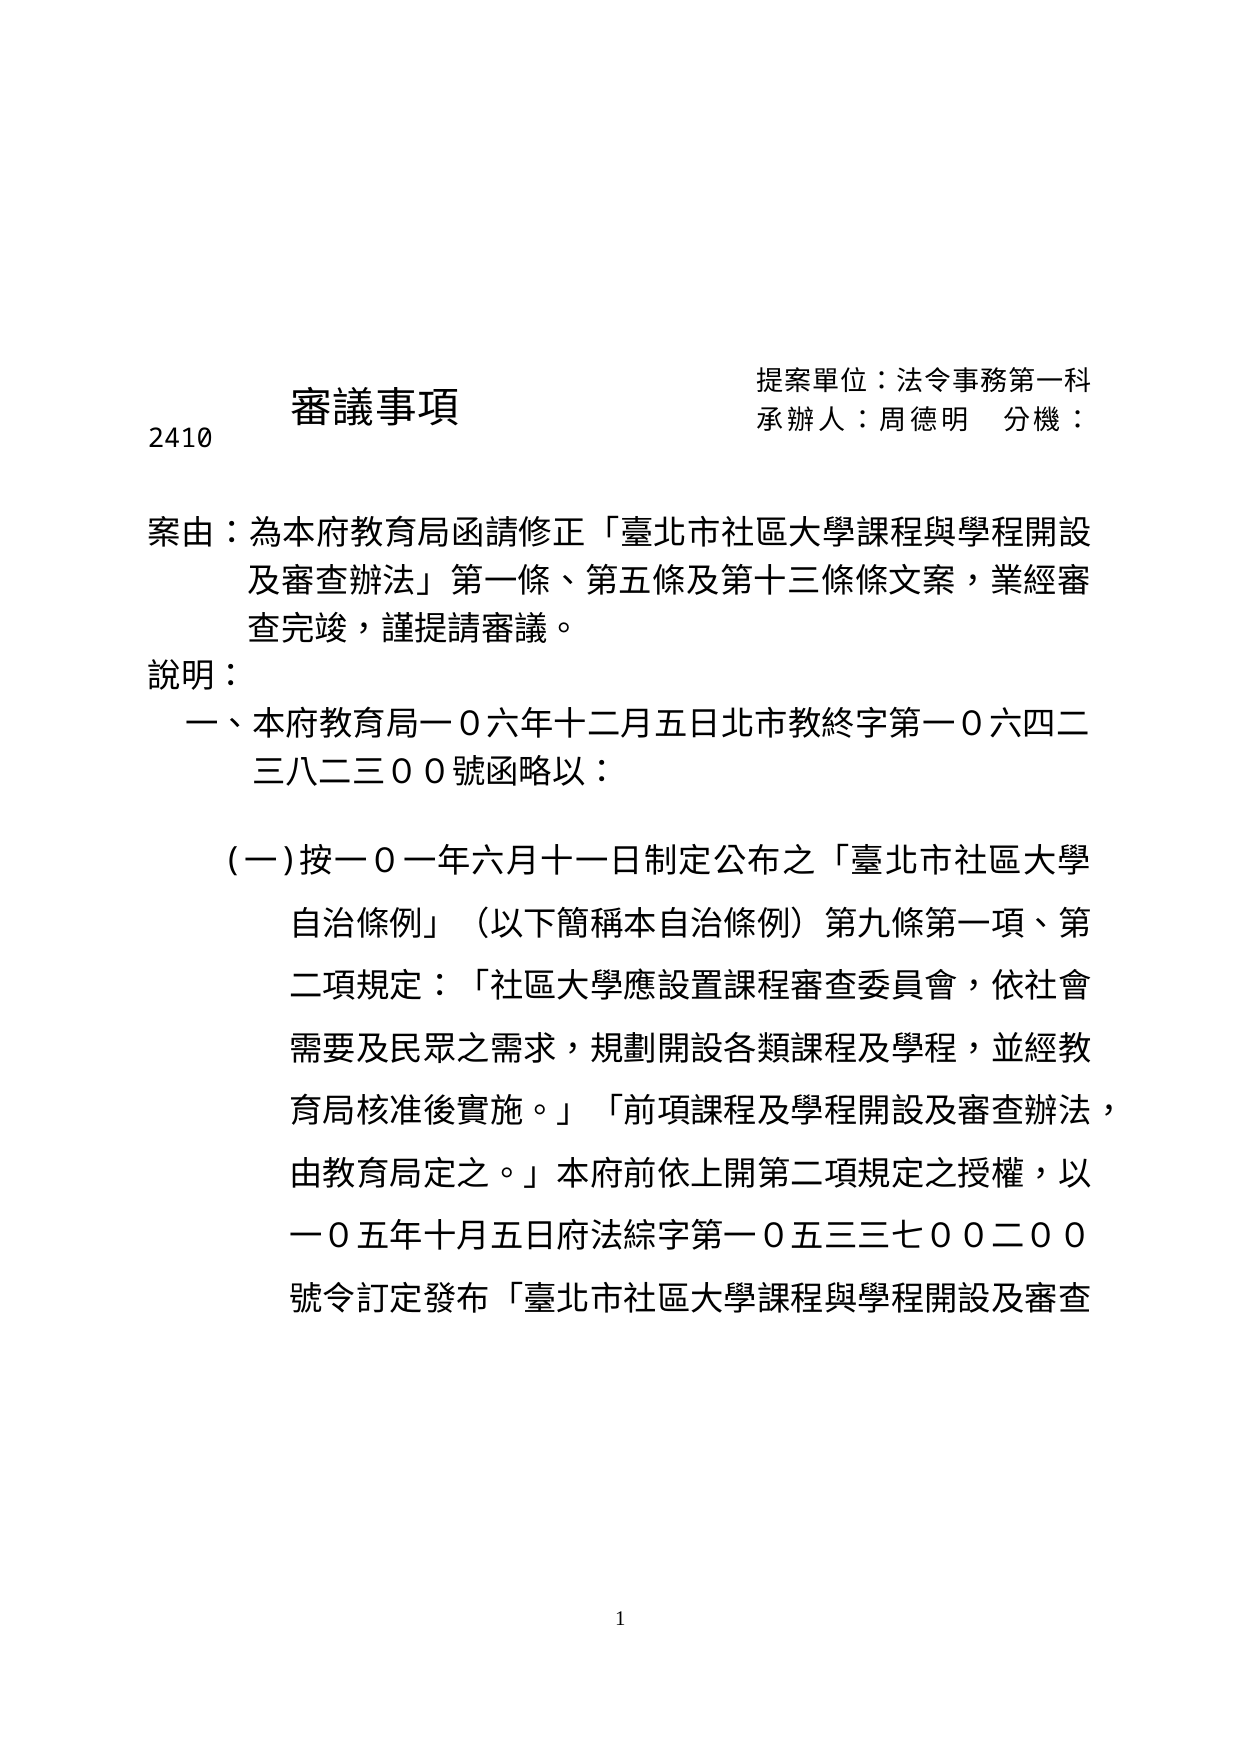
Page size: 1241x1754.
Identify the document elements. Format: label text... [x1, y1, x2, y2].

text 說明： [148, 649, 1092, 697]
text 一、本府教育局一０六年十二月五日北市教終字第一０六四二三八二三００號函略以： [185, 697, 1092, 793]
text (一)按一０一年六月十一日制定公布之「臺北市社區大學自治條例」（以下簡稱本自治條例）第九條第一項、第二項規定：「社區大學應設置課程審查委員會，依社會需要及民眾之需求，規劃開設各類課程及學程，並經教育局核准後實施。」「前項課程及學程開設及審查辦法，由教育局定之。」本府前依上開第二項規定之授權，以一０五年十月五日府法綜字第一０五三三七００二００號令訂定發布「臺北市社區大學課程與學程開設及審查辦法」（以下簡稱本辦法），俾本市社區大學開設及審查各類課程及學程有所依循。 [223, 816, 1092, 1316]
text 案由：為本府教育局函請修正「臺北市社區大學課程與學程開設及審查辦法」第一條、第五條及第十三條條文案，業經審查完竣，謹提請審議。 [148, 506, 1092, 649]
text 審議事項 提案單位：法令事務第一科 承辦人：周德明 分機：2410 [148, 379, 1092, 487]
